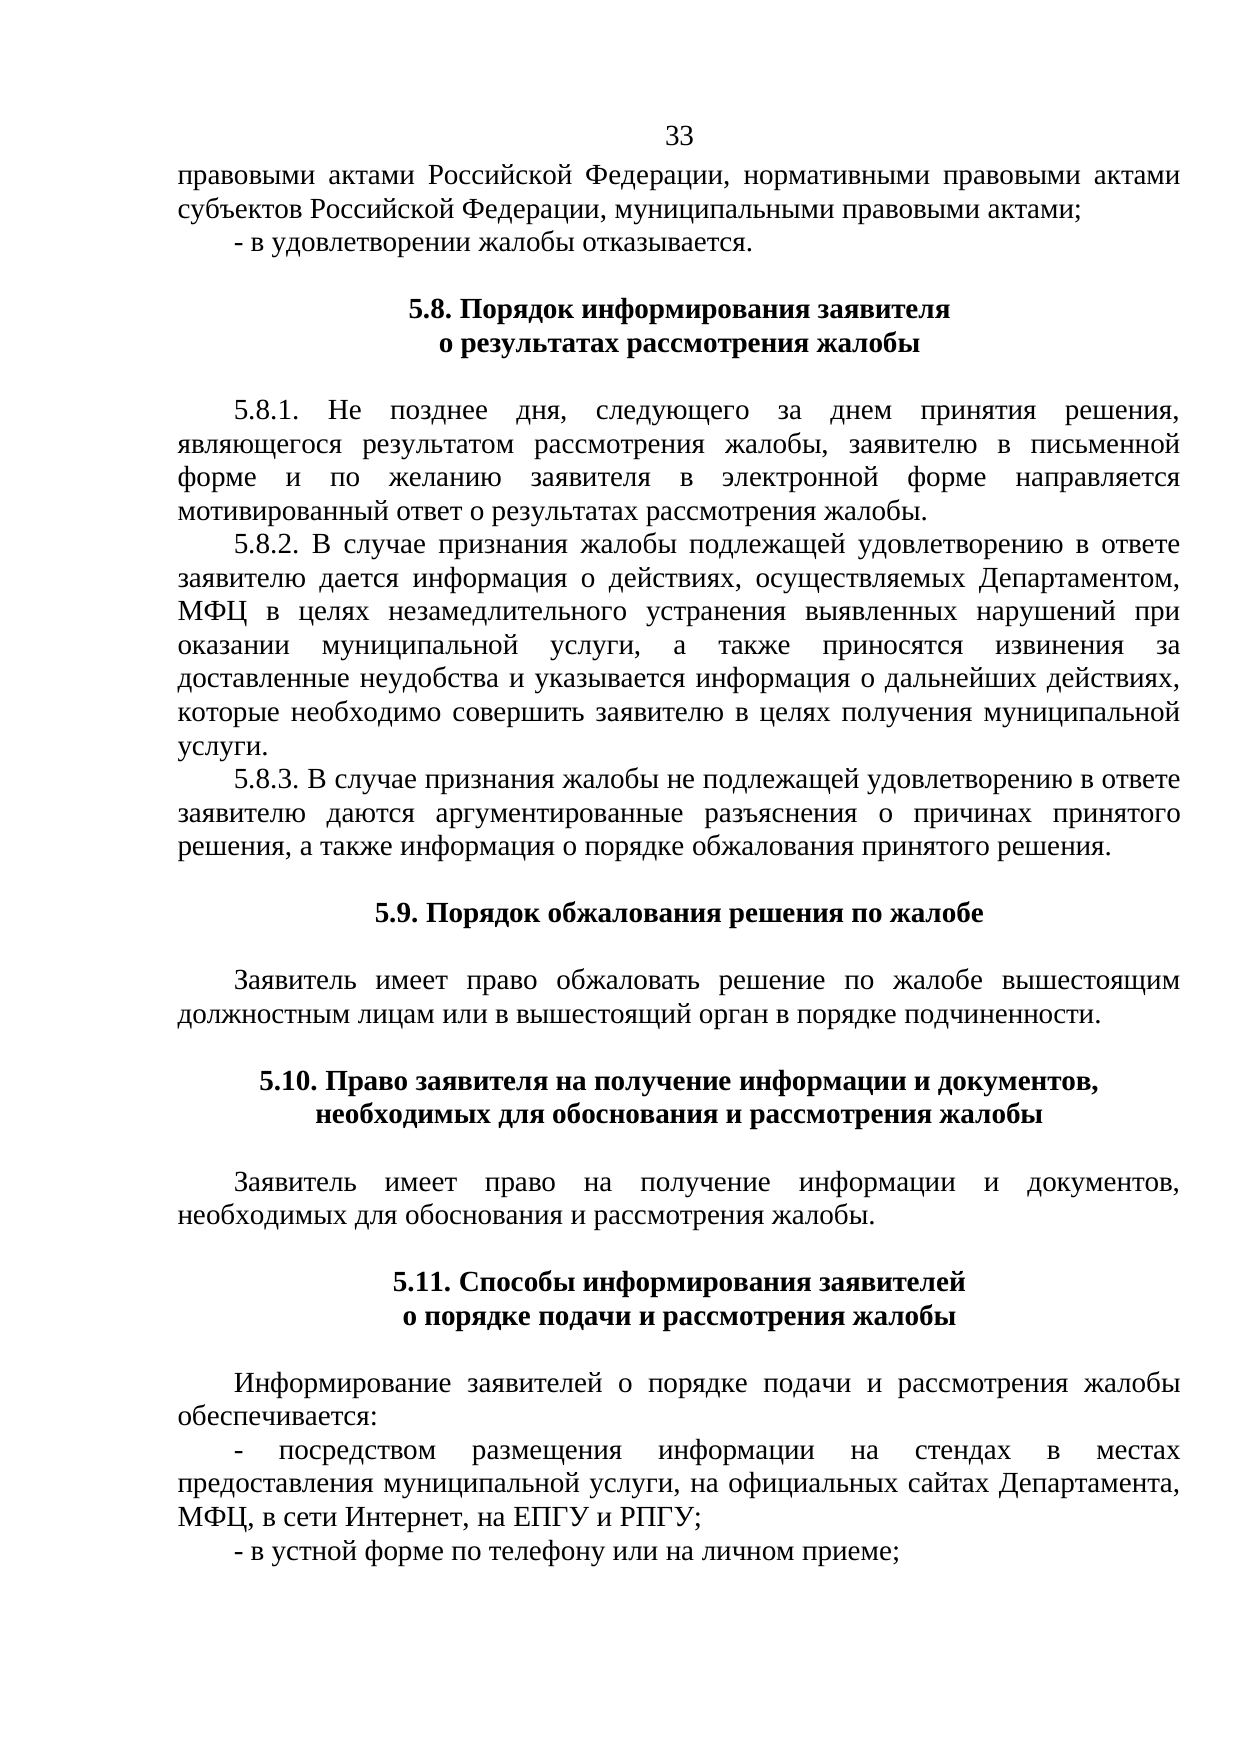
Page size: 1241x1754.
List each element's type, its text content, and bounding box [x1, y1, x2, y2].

text правовыми актами Российской Федерации, нормативными правовыми актами субъектов Российской Федерации, муниципальными правовыми актами; [177, 158, 1181, 225]
text 5.8.3. В случае признания жалобы не подлежащей удовлетворению в ответе заявителю даются аргументированные разъяснения о причинах принятого решения, а также информация о порядке обжалования принятого решения. [177, 761, 1181, 862]
subtitle 5.8. Порядок информирования заявителя [177, 292, 1181, 325]
text 5.8.2. В случае признания жалобы подлежащей удовлетворению в ответе заявителю дается информация о действиях, осуществляемых Департаментом, МФЦ в целях незамедлительного устранения выявленных нарушений при оказании муниципальной услуги, а также приносятся извинения за доставленные неудобства и указывается информация о дальнейших действиях, которые необходимо совершить заявителю в целях получения муниципальной услуги. [177, 527, 1181, 761]
text Заявитель имеет право обжаловать решение по жалобе вышестоящим должностным лицам или в вышестоящий орган в порядке подчиненности. [177, 963, 1181, 1030]
text - в удовлетворении жалобы отказывается. [177, 225, 1181, 258]
text о результатах рассмотрения жалобы [177, 325, 1181, 359]
text Заявитель имеет право на получение информации и документов, необходимых для обоснования и рассмотрения жалобы. [177, 1164, 1181, 1231]
subtitle 5.9. Порядок обжалования решения по жалобе [177, 896, 1181, 929]
text - посредством размещения информации на стендах в местах предоставления муниципальной услуги, на официальных сайтах Департамента, МФЦ, в сети Интернет, на ЕПГУ и РПГУ; [177, 1432, 1181, 1533]
text о порядке подачи и рассмотрения жалобы [177, 1298, 1181, 1332]
subtitle 5.11. Способы информирования заявителей [177, 1264, 1181, 1298]
text необходимых для обоснования и рассмотрения жалобы [177, 1097, 1181, 1130]
text - в устной форме по телефону или на личном приеме; [177, 1533, 1181, 1566]
text 5.8.1. Не позднее дня, следующего за днем принятия решения, являющегося результатом рассмотрения жалобы, заявителю в письменной форме и по желанию заявителя в электронной форме направляется мотивированный ответ о результатах рассмотрения жалобы. [177, 392, 1181, 527]
text Информирование заявителей о порядке подачи и рассмотрения жалобы обеспечивается: [177, 1365, 1181, 1432]
subtitle 5.10. Право заявителя на получение информации и документов, [177, 1063, 1181, 1097]
